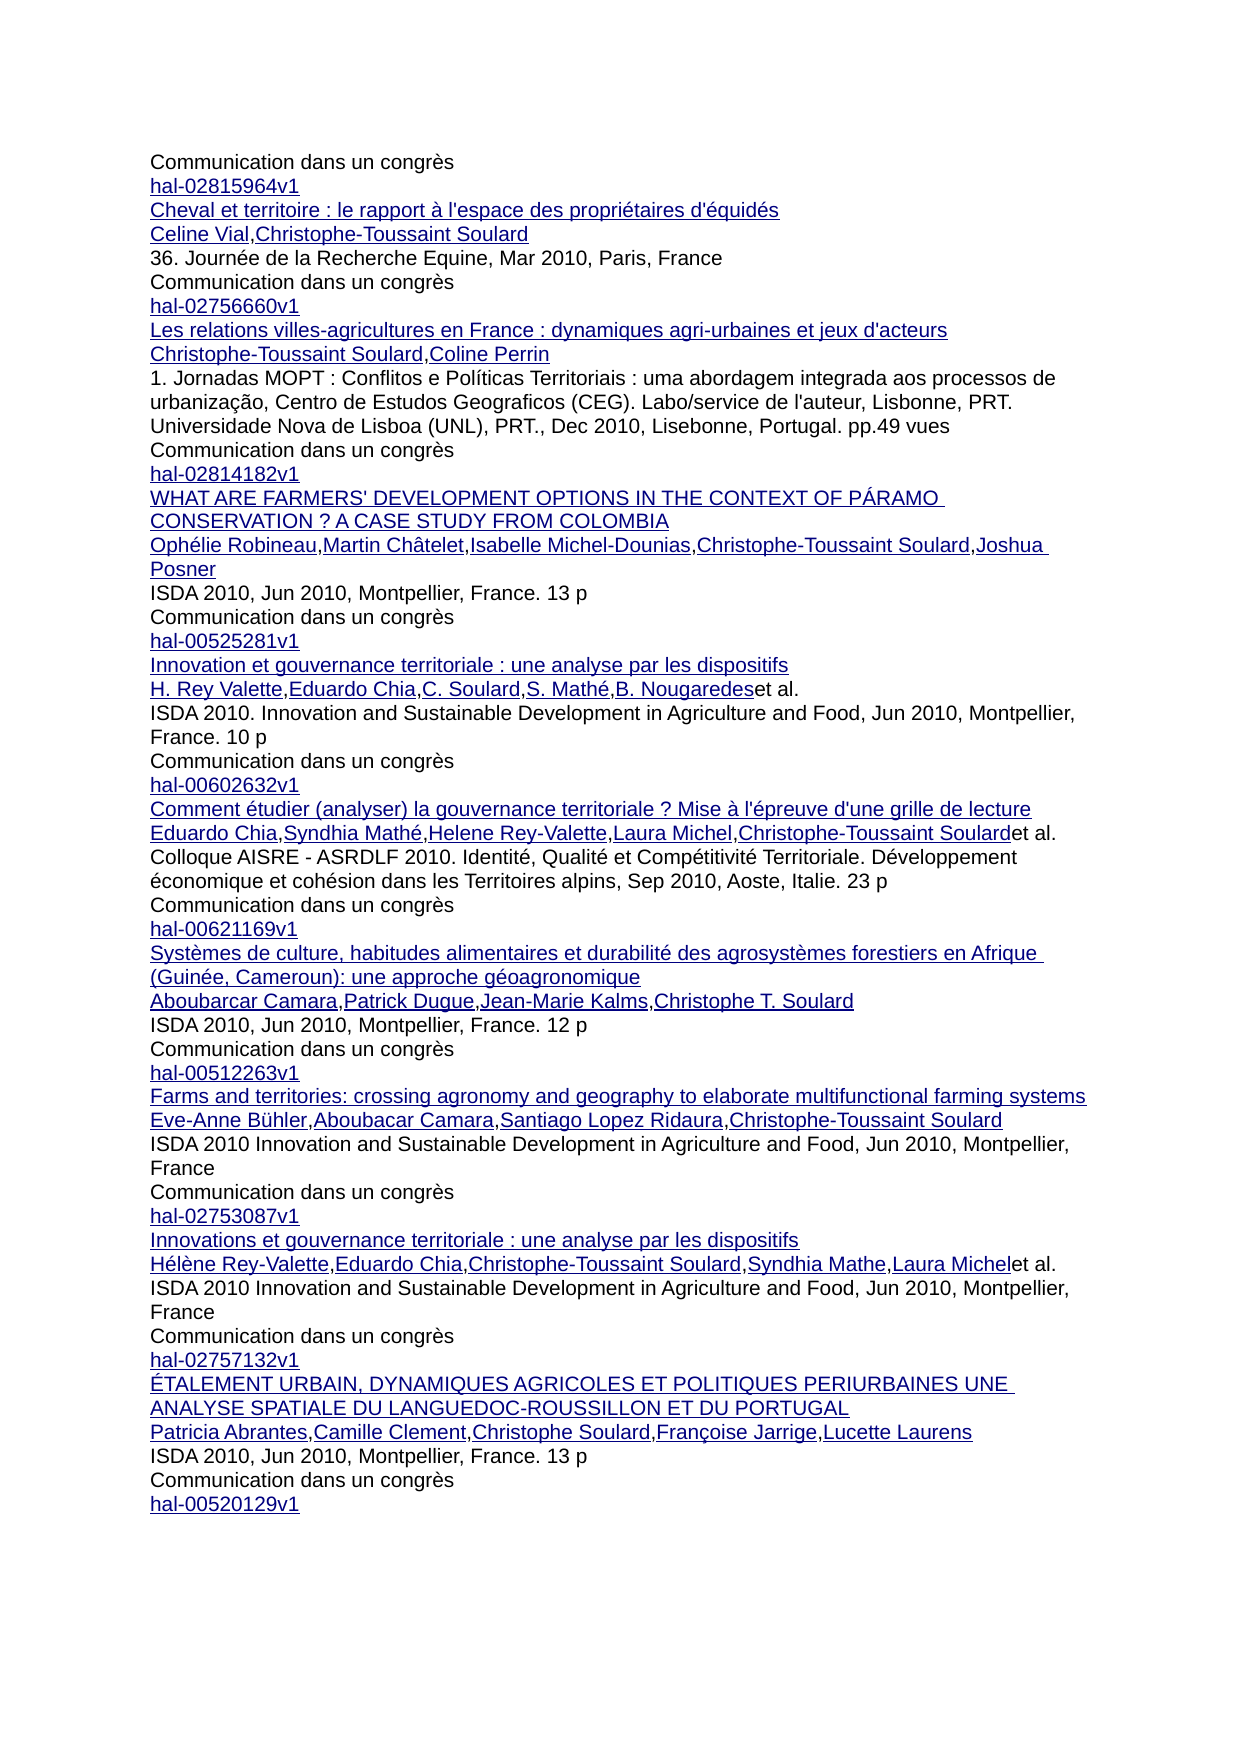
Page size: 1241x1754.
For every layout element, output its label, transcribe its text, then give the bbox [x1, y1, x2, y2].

table_cell Comment étudier (analyser) la gouvernance territoriale ? Mise à l'épreuve d'une grille de lecture Eduardo Chia,Syndhia Mathé,Helene Rey-Valette,Laura Michel,Christophe-Toussaint Soulardet al. Colloque AISRE - ASRDLF 2010. Identité, Qualité et Compétitivité Territoriale. Développement économique et cohésion dans les Territoires alpins, Sep 2010, Aoste, Italie. 23 p Communication dans un congrès hal-00621169v1 [150, 797, 1090, 941]
table_cell Les relations villes-agricultures en France : dynamiques agri-urbaines et jeux d'acteurs Christophe-Toussaint Soulard,Coline Perrin 1. Jornadas MOPT : Conflitos e Políticas Territoriais : uma abordagem integrada aos processos de urbanização, Centro de Estudos Geograficos (CEG). Labo/service de l'auteur, Lisbonne, PRT. Universidade Nova de Lisboa (UNL), PRT., Dec 2010, Lisebonne, Portugal. pp.49 vues Communication dans un congrès hal-02814182v1 [150, 318, 1090, 485]
table_cell Cheval et territoire : le rapport à l'espace des propriétaires d'équidés Celine Vial,Christophe-Toussaint Soulard 36. Journée de la Recherche Equine, Mar 2010, Paris, France Communication dans un congrès hal-02756660v1 [150, 198, 1090, 318]
table_cell ÉTALEMENT URBAIN, DYNAMIQUES AGRICOLES ET POLITIQUES PERIURBAINES UNE ANALYSE SPATIALE DU LANGUEDOC-ROUSSILLON ET DU PORTUGAL Patricia Abrantes,Camille Clement,Christophe Soulard,Françoise Jarrige,Lucette Laurens ISDA 2010, Jun 2010, Montpellier, France. 13 p Communication dans un congrès hal-00520129v1 [150, 1372, 1090, 1516]
table_cell Farms and territories: crossing agronomy and geography to elaborate multifunctional farming systems Eve-Anne Bühler,Aboubacar Camara,Santiago Lopez Ridaura,Christophe-Toussaint Soulard ISDA 2010 Innovation and Sustainable Development in Agriculture and Food, Jun 2010, Montpellier, France Communication dans un congrès hal-02753087v1 [150, 1084, 1090, 1228]
table_cell Communication dans un congrès hal-02815964v1 [150, 150, 1090, 198]
table_cell Innovation et gouvernance territoriale : une analyse par les dispositifs H. Rey Valette,Eduardo Chia,C. Soulard,S. Mathé,B. Nougaredeset al. ISDA 2010. Innovation and Sustainable Development in Agriculture and Food, Jun 2010, Montpellier, France. 10 p Communication dans un congrès hal-00602632v1 [150, 653, 1090, 797]
table_cell Innovations et gouvernance territoriale : une analyse par les dispositifs Hélène Rey-Valette,Eduardo Chia,Christophe-Toussaint Soulard,Syndhia Mathe,Laura Michelet al. ISDA 2010 Innovation and Sustainable Development in Agriculture and Food, Jun 2010, Montpellier, France Communication dans un congrès hal-02757132v1 [150, 1228, 1090, 1372]
table_cell WHAT ARE FARMERS' DEVELOPMENT OPTIONS IN THE CONTEXT OF PÁRAMO CONSERVATION ? A CASE STUDY FROM COLOMBIA Ophélie Robineau,Martin Châtelet,Isabelle Michel-Dounias,Christophe-Toussaint Soulard,Joshua Posner ISDA 2010, Jun 2010, Montpellier, France. 13 p Communication dans un congrès hal-00525281v1 [150, 485, 1090, 653]
table_cell Systèmes de culture, habitudes alimentaires et durabilité des agrosystèmes forestiers en Afrique (Guinée, Cameroun): une approche géoagronomique Aboubarcar Camara,Patrick Dugue,Jean-Marie Kalms,Christophe T. Soulard ISDA 2010, Jun 2010, Montpellier, France. 12 p Communication dans un congrès hal-00512263v1 [150, 941, 1090, 1084]
